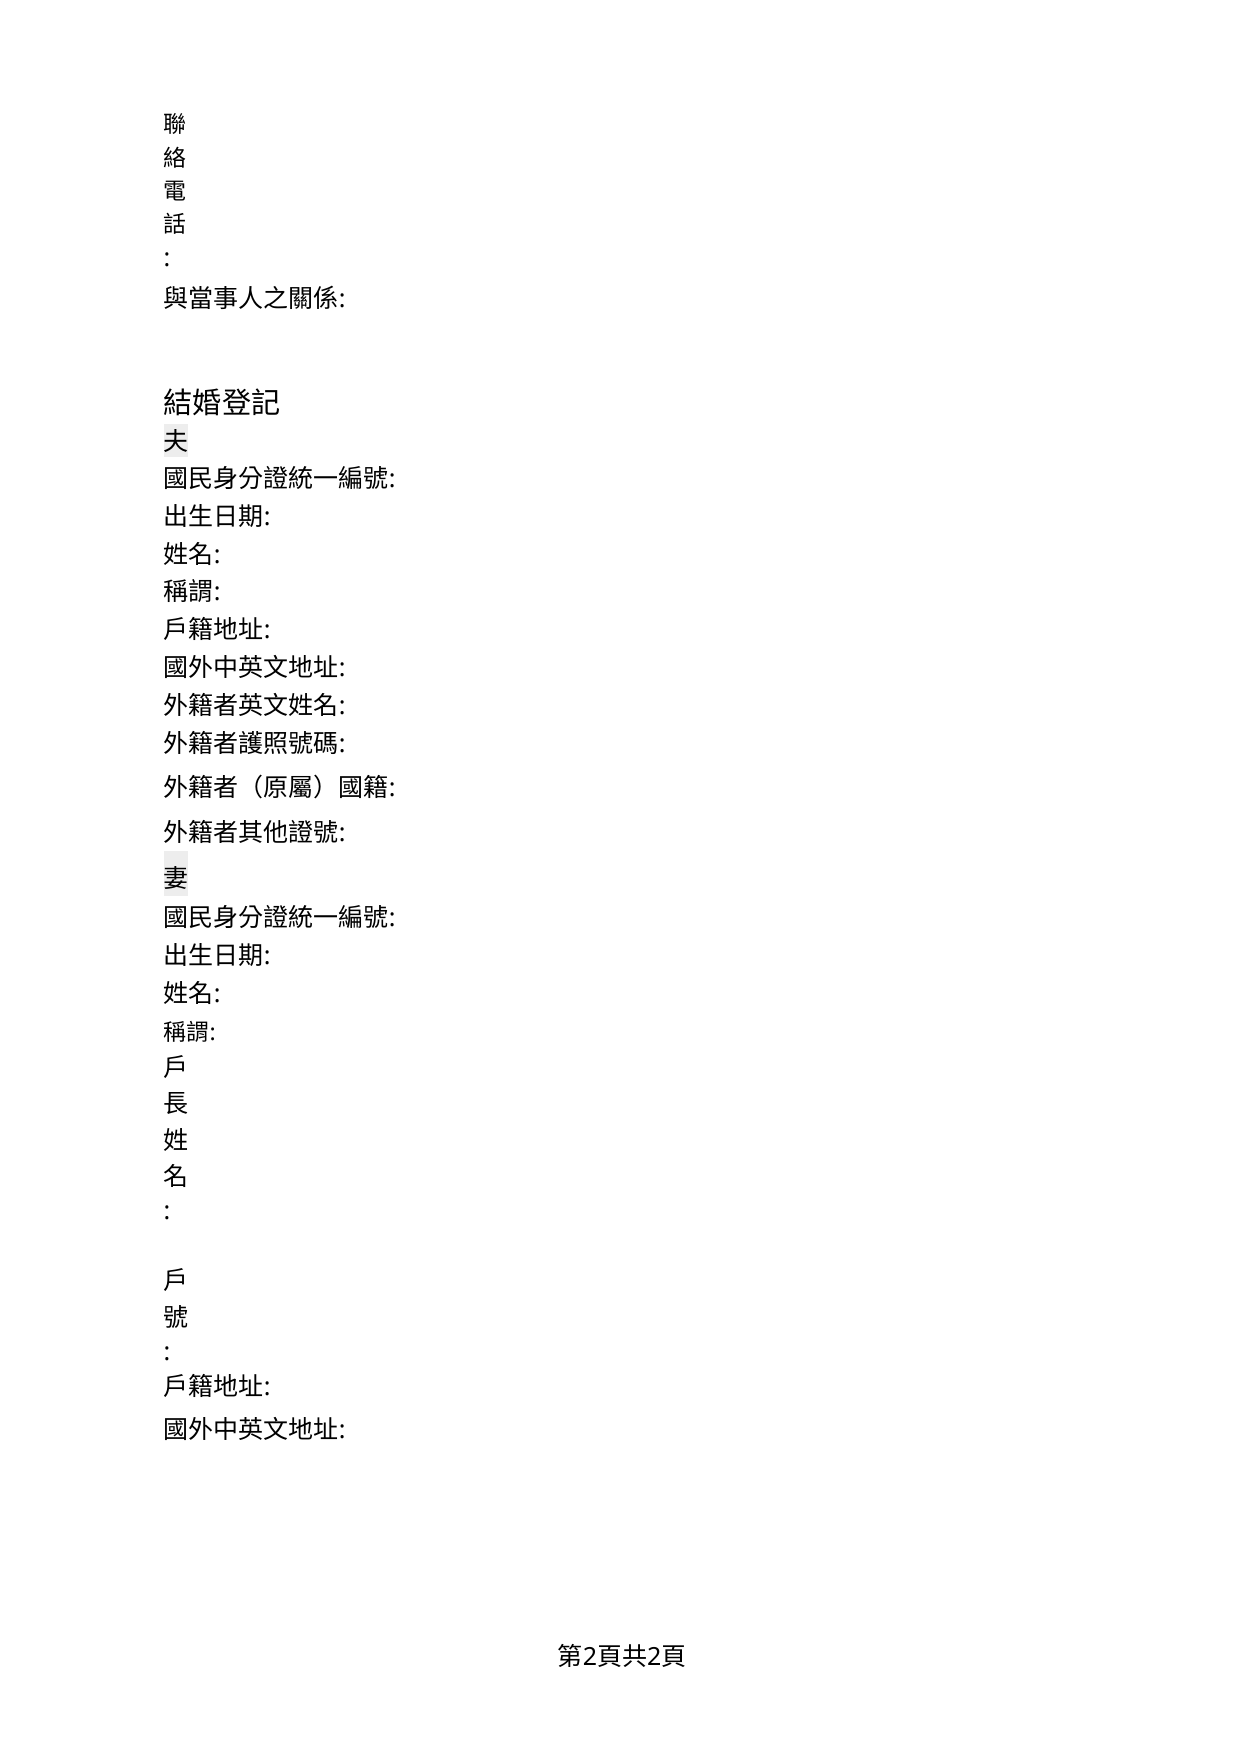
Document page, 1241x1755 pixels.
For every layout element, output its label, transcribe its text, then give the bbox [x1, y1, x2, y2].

text 夫 [163, 424, 430, 457]
text 戶籍地址: [163, 608, 430, 646]
text 與當事人之關係: [163, 273, 430, 316]
text 國外中英文地址: [163, 1402, 430, 1448]
text 國民身分證統一編號: 出生日期: [163, 457, 430, 533]
text 姓名: 稱謂: [163, 972, 430, 1048]
text 外籍者英文姓名: 外籍者護照號碼: [163, 684, 430, 760]
text 戶籍地址: [163, 1367, 430, 1402]
subtitle 結婚登記 [163, 374, 430, 424]
text 國外中英文地址: [163, 646, 430, 684]
text 外籍者（原屬）國籍: 外籍者其他證號: [163, 760, 430, 851]
text 國民身分證統一編號: 出生日期: [163, 896, 430, 972]
text 妻 [163, 851, 430, 896]
text 姓名: 稱謂: [163, 533, 430, 608]
